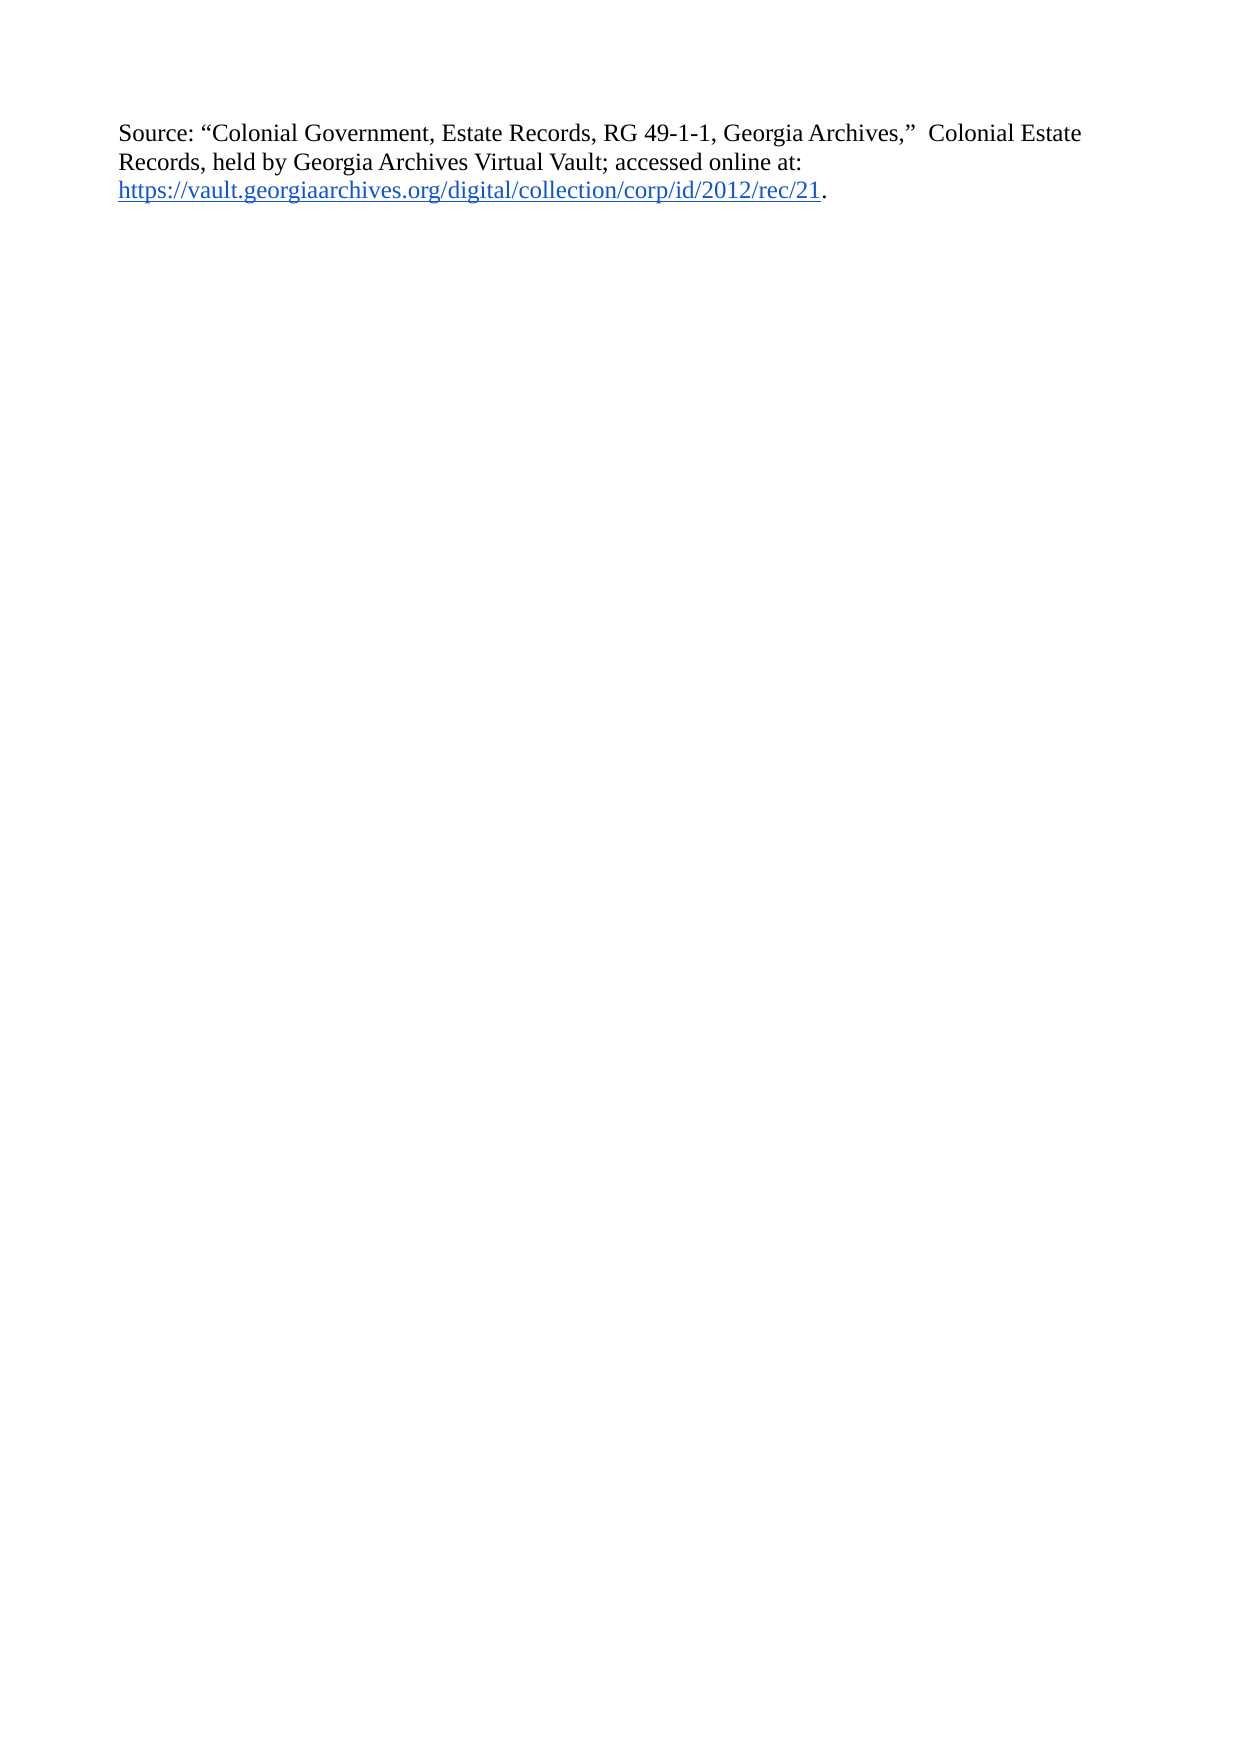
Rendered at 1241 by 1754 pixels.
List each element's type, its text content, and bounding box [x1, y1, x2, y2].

text Source: “Colonial Government, Estate Records, RG 49-1-1, Georgia Archives,” Colonial Estate Records, held by Georgia Archives Virtual Vault; accessed online at: https://vault.georgiaarchives.org/digital/collection/corp/id/2012/rec/21. [118, 118, 1122, 204]
